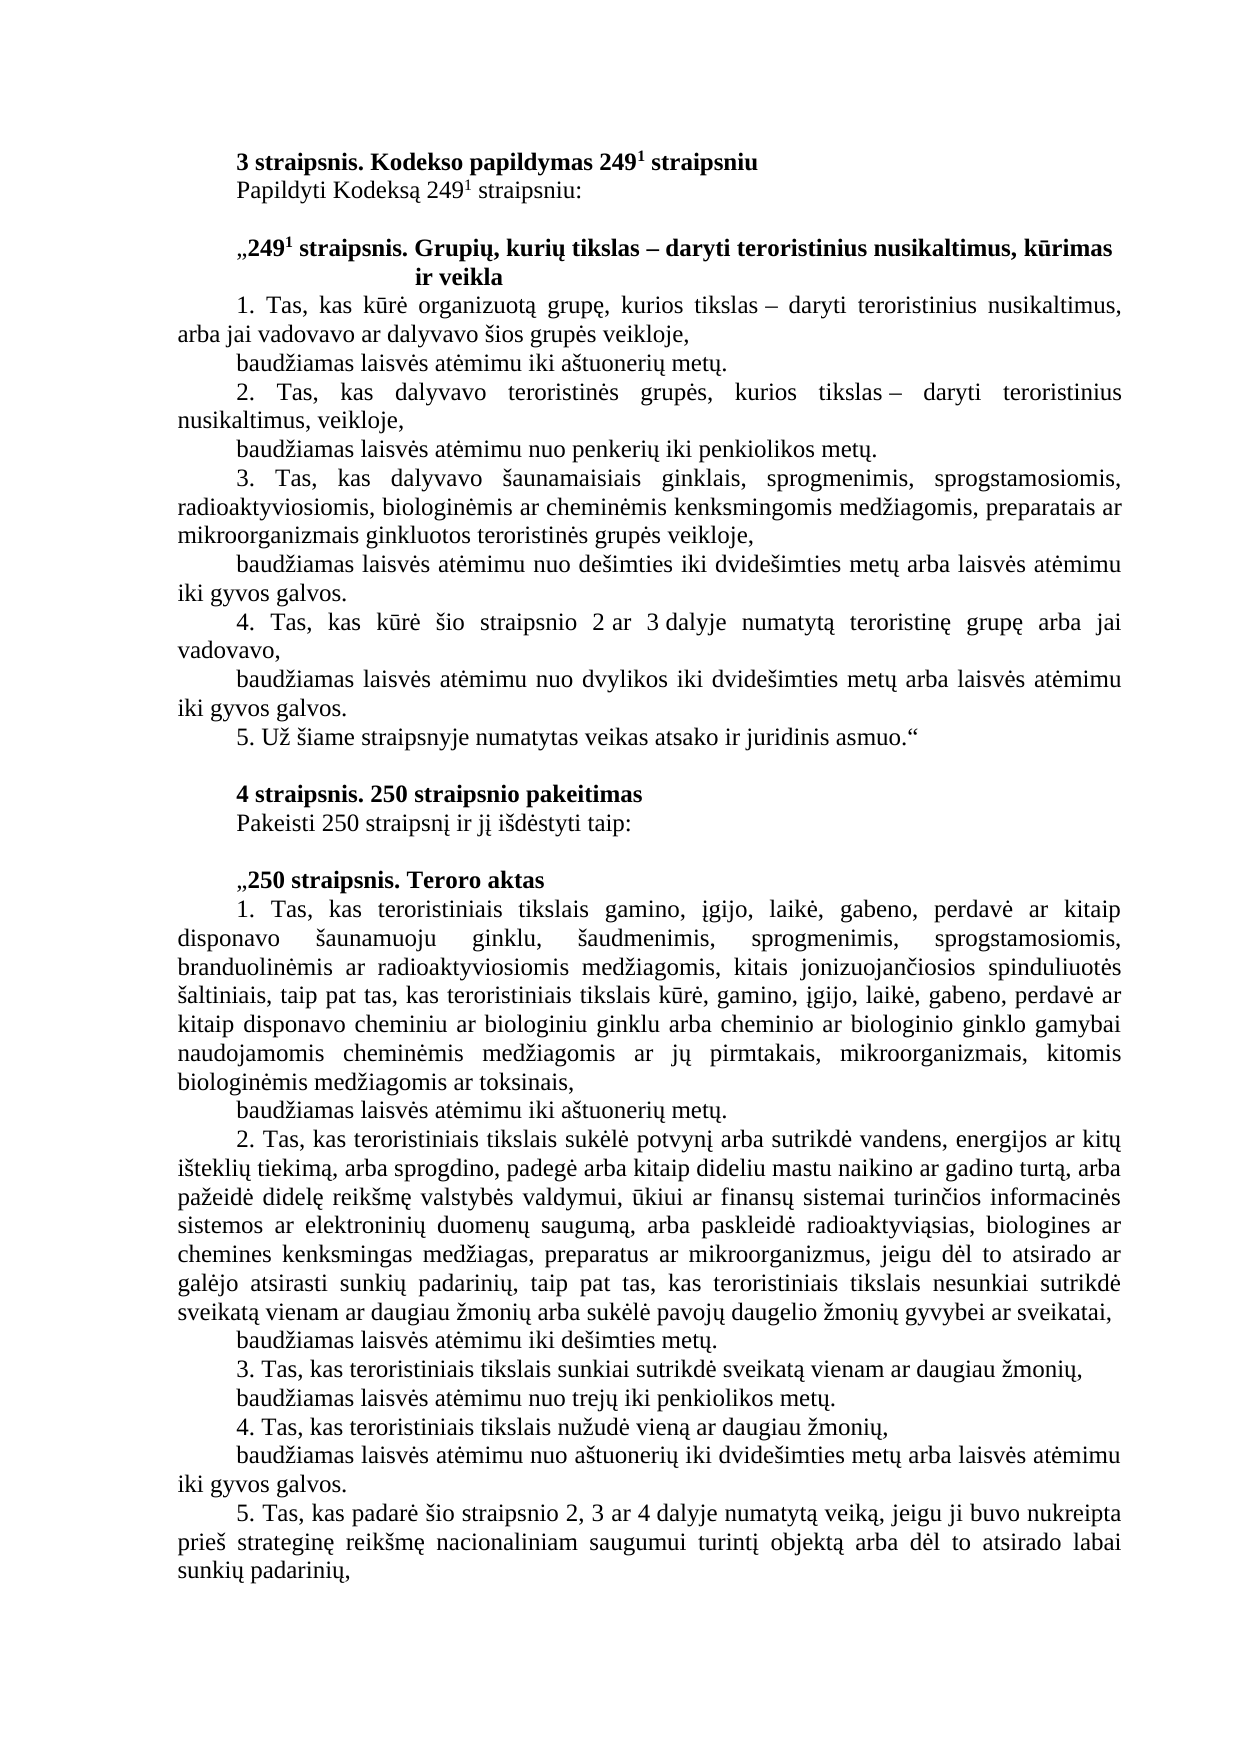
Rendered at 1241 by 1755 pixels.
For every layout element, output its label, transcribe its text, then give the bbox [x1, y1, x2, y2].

text 1. Tas, kas teroristiniais tikslais gamino, įgijo, laikė, gabeno, perdavė ar kitaip disponavo šaunamuoju ginklu, šaudmenimis, sprogmenimis, sprogstamosiomis, branduolinėmis ar radioaktyviosiomis medžiagomis, kitais jonizuojančiosios spinduliuotės šaltiniais, taip pat tas, kas teroristiniais tikslais kūrė, gamino, įgijo, laikė, gabeno, perdavė ar kitaip disponavo cheminiu ar biologiniu ginklu arba cheminio ar biologinio ginklo gamybai naudojamomis cheminėmis medžiagomis ar jų pirmtakais, mikroorganizmais, kitomis biologinėmis medžiagomis ar toksinais, [177, 894, 1122, 1096]
text baudžiamas laisvės atėmimu nuo dešimties iki dvidešimties metų arba laisvės atėmimu iki gyvos galvos. [177, 549, 1122, 607]
text 2. Tas, kas teroristiniais tikslais sukėlė potvynį arba sutrikdė vandens, energijos ar kitų išteklių tiekimą, arba sprogdino, padegė arba kitaip dideliu mastu naikino ar gadino turtą, arba pažeidė didelę reikšmę valstybės valdymui, ūkiui ar finansų sistemai turinčios informacinės sistemos ar elektroninių duomenų saugumą, arba paskleidė radioaktyviąsias, biologines ar chemines kenksmingas medžiagas, preparatus ar mikroorganizmus, jeigu dėl to atsirado ar galėjo atsirasti sunkių padarinių, taip pat tas, kas teroristiniais tikslais nesunkiai sutrikdė sveikatą vienam ar daugiau žmonių arba sukėlė pavojų daugelio žmonių gyvybei ar sveikatai, [177, 1124, 1122, 1326]
text baudžiamas laisvės atėmimu nuo penkerių iki penkiolikos metų. [177, 434, 1122, 463]
text 3. Tas, kas teroristiniais tikslais sunkiai sutrikdė sveikatą vienam ar daugiau žmonių, [177, 1354, 1122, 1383]
text 2. Tas, kas dalyvavo teroristinės grupės, kurios tikslas – daryti teroristinius nusikaltimus, veikloje, [177, 377, 1122, 434]
text Pakeisti 250 straipsnį ir jį išdėstyti taip: [177, 808, 1122, 837]
text „250 straipsnis. Teroro aktas [177, 866, 1122, 894]
text Papildyti Kodeksą 2491 straipsniu: [177, 176, 1122, 204]
text baudžiamas laisvės atėmimu nuo aštuonerių iki dvidešimties metų arba laisvės atėmimu iki gyvos galvos. [177, 1441, 1122, 1498]
text 3 straipsnis. Kodekso papildymas 2491 straipsniu [177, 147, 1122, 176]
text baudžiamas laisvės atėmimu nuo trejų iki penkiolikos metų. [177, 1383, 1122, 1412]
text 4 straipsnis. 250 straipsnio pakeitimas [177, 779, 1122, 808]
text baudžiamas laisvės atėmimu iki aštuonerių metų. [177, 348, 1122, 377]
text baudžiamas laisvės atėmimu iki aštuonerių metų. [177, 1096, 1122, 1124]
text 5. Už šiame straipsnyje numatytas veikas atsako ir juridinis asmuo.“ [177, 722, 1122, 751]
text baudžiamas laisvės atėmimu nuo dvylikos iki dvidešimties metų arba laisvės atėmimu iki gyvos galvos. [177, 664, 1122, 722]
text 5. Tas, kas padarė šio straipsnio 2, 3 ar 4 dalyje numatytą veiką, jeigu ji buvo nukreipta prieš strateginę reikšmę nacionaliniam saugumui turintį objektą arba dėl to atsirado labai sunkių padarinių, [177, 1498, 1122, 1584]
text „2491 straipsnis. Grupių, kurių tikslas – daryti teroristinius nusikaltimus, kūrimas ir veikla [236, 233, 1122, 291]
text baudžiamas laisvės atėmimu iki dešimties metų. [177, 1326, 1122, 1354]
text 4. Tas, kas teroristiniais tikslais nužudė vieną ar daugiau žmonių, [177, 1412, 1122, 1441]
text 1. Tas, kas kūrė organizuotą grupę, kurios tikslas – daryti teroristinius nusikaltimus, arba jai vadovavo ar dalyvavo šios grupės veikloje, [177, 291, 1122, 348]
text 3. Tas, kas dalyvavo šaunamaisiais ginklais, sprogmenimis, sprogstamosiomis, radioaktyviosiomis, biologinėmis ar cheminėmis kenksmingomis medžiagomis, preparatais ar mikroorganizmais ginkluotos teroristinės grupės veikloje, [177, 463, 1122, 549]
text 4. Tas, kas kūrė šio straipsnio 2 ar 3 dalyje numatytą teroristinę grupę arba jai vadovavo, [177, 607, 1122, 664]
